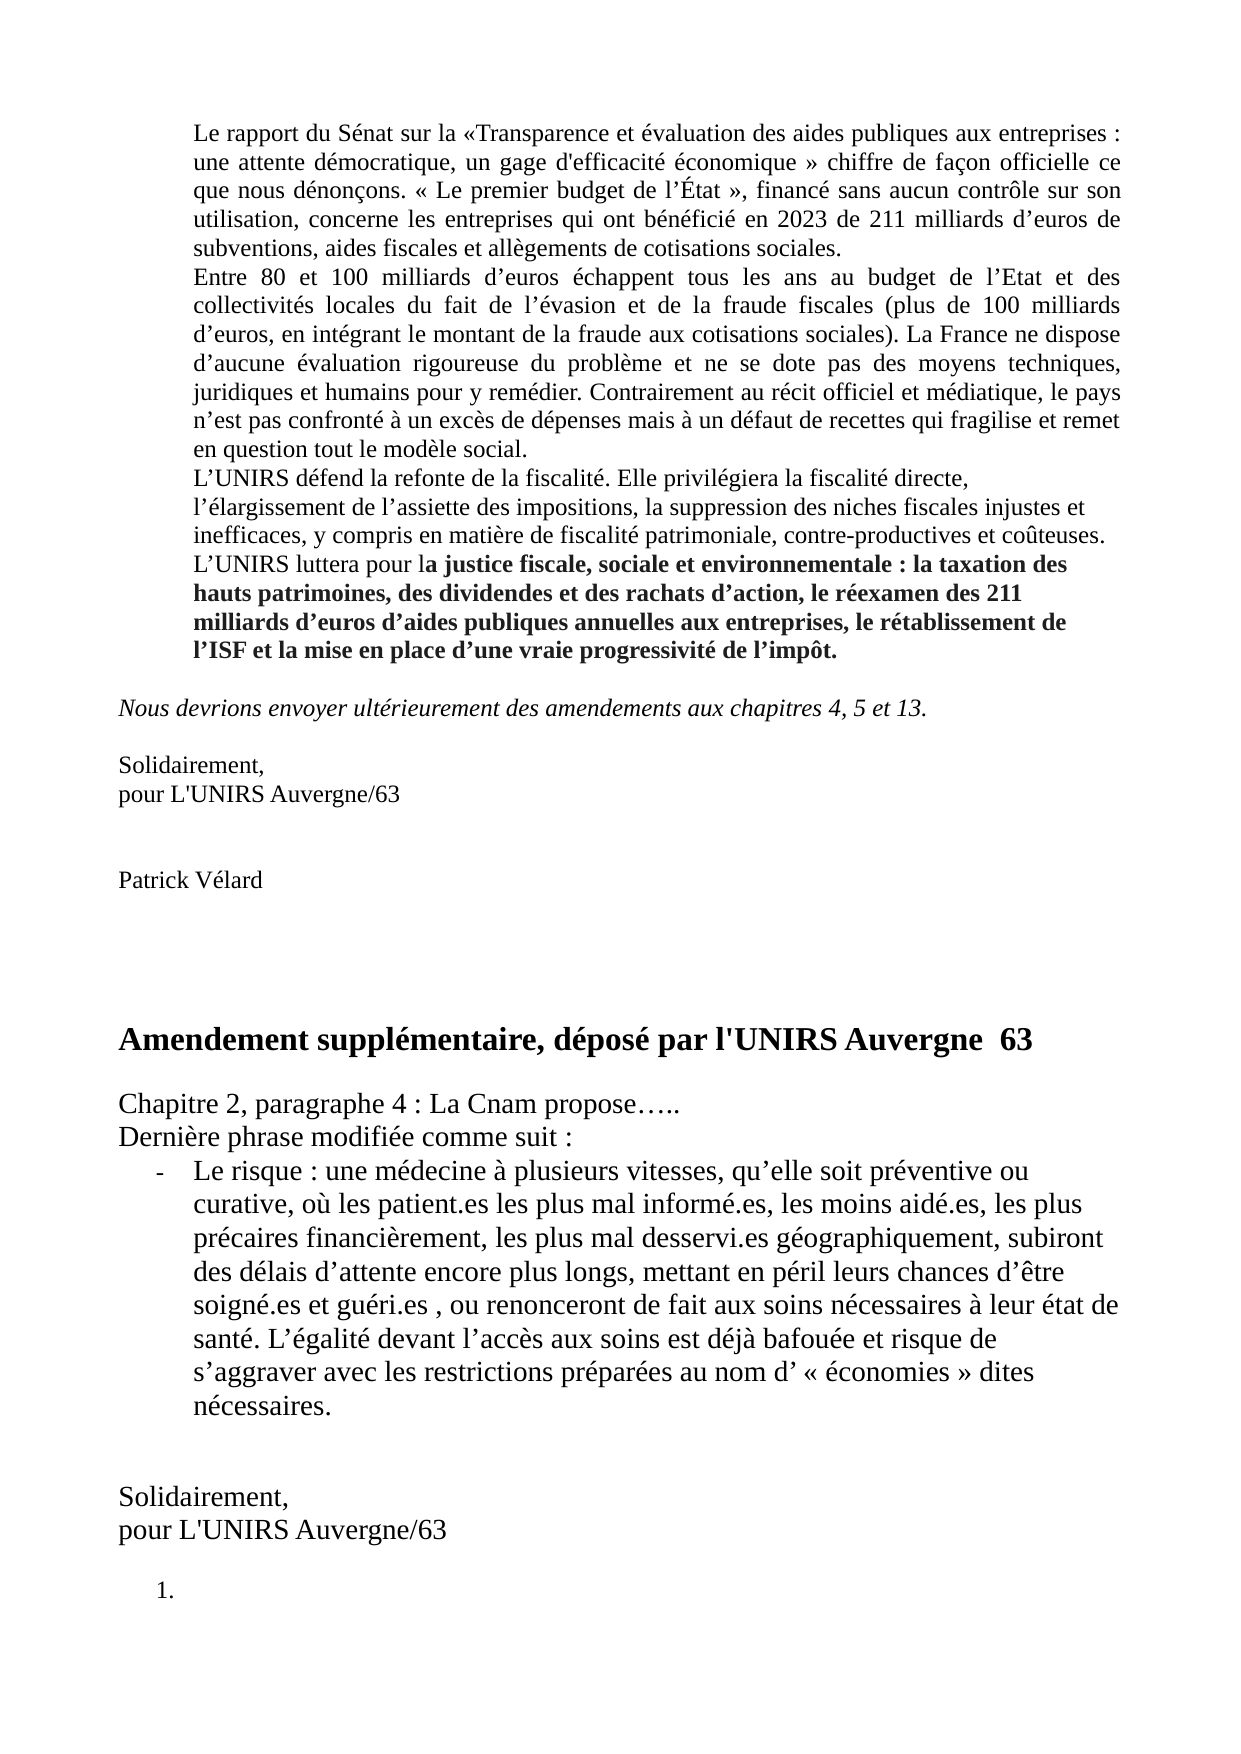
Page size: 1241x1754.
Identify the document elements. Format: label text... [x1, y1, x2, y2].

list Le rapport du Sénat sur la «Transparence et évaluation des aides publiques aux entreprises : une attente démocratique, un gage d'efficacité économique » chiffre de façon officielle ce que nous dénonçons. « Le premier budget de l’État », financé sans aucun contrôle sur son utilisation, concerne les entreprises qui ont bénéficié en 2023 de 211 milliards d’euros de subventions, aides fiscales et allègements de cotisations sociales. [156, 118, 1122, 262]
text Solidairement, [118, 751, 1122, 779]
text Solidairement, [118, 1479, 1122, 1512]
text Dernière phrase modifiée comme suit : [118, 1119, 1122, 1153]
list L’UNIRS défend la refonte de la fiscalité. Elle privilégiera la fiscalité directe, l’élargissement de l’assiette des impositions, la suppression des niches fiscales injustes et inefficaces, y compris en matière de fiscalité patrimoniale, contre-productives et coûteuses. L’UNIRS luttera pour la justice fiscale, sociale et environnementale : la taxation des hauts patrimoines, des dividendes et des rachats d’action, le réexamen des 211 milliards d’euros d’aides publiques annuelles aux entreprises, le rétablissement de l’ISF et la mise en place d’une vraie progressivité de l’impôt. [156, 463, 1122, 664]
text Nous devrions envoyer ultérieurement des amendements aux chapitres 4, 5 et 13. [118, 693, 1122, 722]
text Chapitre 2, paragraphe 4 : La Cnam propose….. [118, 1086, 1122, 1119]
text pour L'UNIRS Auvergne/63 [118, 1512, 1122, 1546]
list Le risque : une médecine à plusieurs vitesses, qu’elle soit préventive ou curative, où les patient.es les plus mal informé.es, les moins aidé.es, les plus précaires financièrement, les plus mal desservi.es géographiquement, subiront des délais d’attente encore plus longs, mettant en péril leurs chances d’être soigné.es et guéri.es , ou renonceront de fait aux soins nécessaires à leur état de santé. L’égalité devant l’accès aux soins est déjà bafouée et risque de s’aggraver avec les restrictions préparées au nom d’ « économies » dites nécessaires. [156, 1153, 1122, 1421]
list Entre 80 et 100 milliards d’euros échappent tous les ans au budget de l’Etat et des collectivités locales du fait de l’évasion et de la fraude fiscales (plus de 100 milliards d’euros, en intégrant le montant de la fraude aux cotisations sociales). La France ne dispose d’aucune évaluation rigoureuse du problème et ne se dote pas des moyens techniques, juridiques et humains pour y remédier. Contrairement au récit officiel et médiatique, le pays n’est pas confronté à un excès de dépenses mais à un défaut de recettes qui fragilise et remet en question tout le modèle social. [156, 262, 1122, 463]
text Amendement supplémentaire, déposé par l'UNIRS Auvergne 63 [118, 1019, 1122, 1057]
text Patrick Vélard [118, 866, 1122, 894]
text pour L'UNIRS Auvergne/63 [118, 779, 1122, 808]
